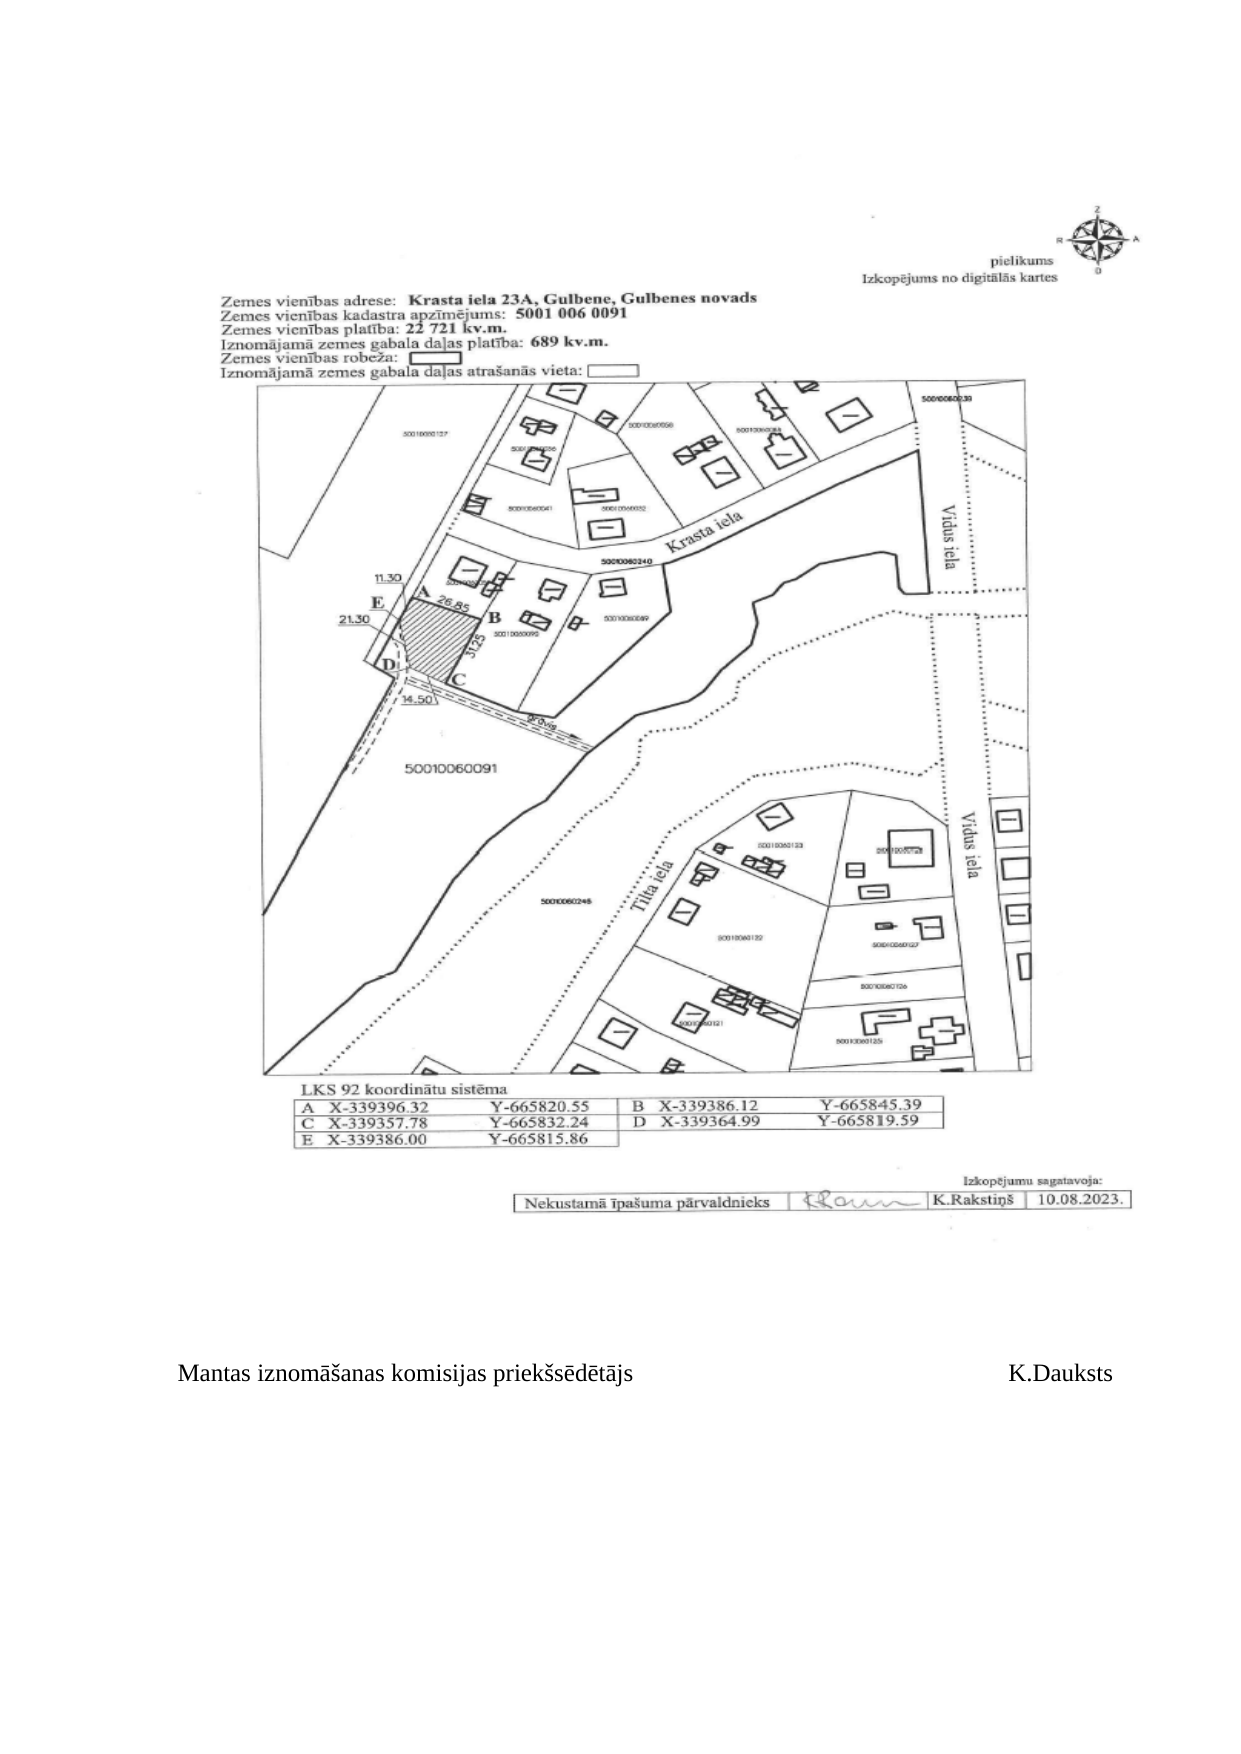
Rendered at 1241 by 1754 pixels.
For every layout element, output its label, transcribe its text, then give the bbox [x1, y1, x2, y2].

text Mantas iznomāšanas komisijas priekšsēdētājs K.Dauksts [177, 1358, 1152, 1387]
